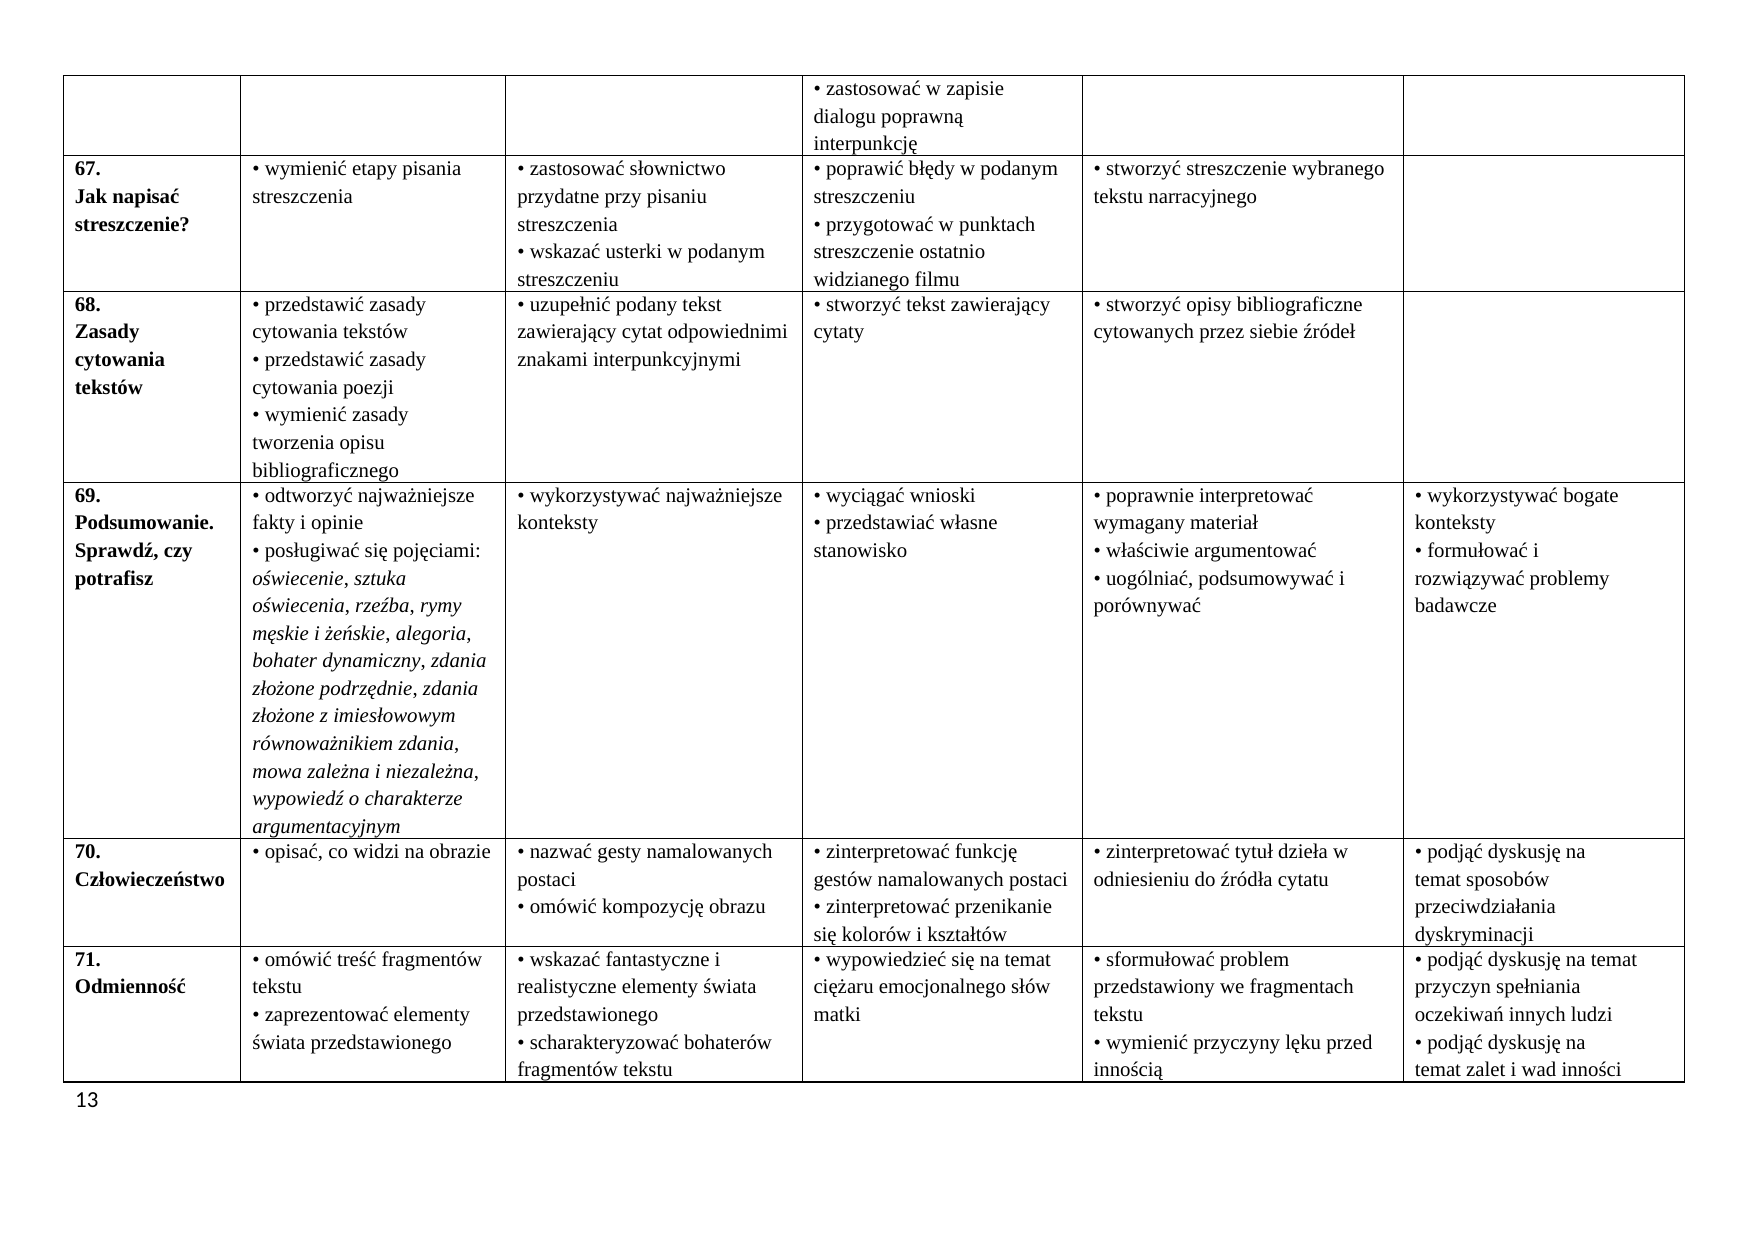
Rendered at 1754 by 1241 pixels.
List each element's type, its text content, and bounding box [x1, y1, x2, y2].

table_cell • zastosować w zapisie dialogu poprawną interpunkcję [803, 76, 1082, 155]
table_cell • podjąć dyskusję na temat sposobów przeciwdziałania dyskryminacji [1404, 839, 1684, 946]
table_cell [1083, 76, 1403, 155]
table_cell • omówić treść fragmentów tekstu • zaprezentować elementy świata przedstawionego [241, 947, 505, 1081]
table_cell 68. Zasady cytowania tekstów [64, 292, 240, 482]
table_cell [1404, 292, 1684, 482]
table_cell • wyciągać wnioski • przedstawiać własne stanowisko [803, 483, 1082, 838]
table_cell 71. Odmienność [64, 947, 240, 1081]
table_cell • wymienić etapy pisania streszczenia [241, 156, 505, 291]
table_cell 67. Jak napisać streszczenie? [64, 156, 240, 291]
table_cell • zastosować słownictwo przydatne przy pisaniu streszczenia • wskazać usterki w podanym streszczeniu [506, 156, 802, 291]
table_cell • opisać, co widzi na obrazie [241, 839, 505, 946]
table_cell • nazwać gesty namalowanych postaci • omówić kompozycję obrazu [506, 839, 802, 946]
table_cell • wykorzystywać bogate konteksty • formułować i rozwiązywać problemy badawcze [1404, 483, 1684, 838]
table_cell • wykorzystywać najważniejsze konteksty [506, 483, 802, 838]
table_cell [506, 76, 802, 155]
table_cell [1404, 76, 1684, 155]
table_cell [64, 76, 240, 155]
table_cell 70. Człowieczeństwo [64, 839, 240, 946]
table_cell • wskazać fantastyczne i realistyczne elementy świata przedstawionego • scharakteryzować bohaterów fragmentów tekstu [506, 947, 802, 1081]
table_cell • odtworzyć najważniejsze fakty i opinie • posługiwać się pojęciami: oświecenie, sztuka oświecenia, rzeźba, rymy męskie i żeńskie, alegoria, bohater dynamiczny, zdania złożone podrzędnie, zdania złożone z imiesłowowym równoważnikiem zdania, mowa zależna i niezależna, wypowiedź o charakterze argumentacyjnym [241, 483, 505, 838]
table_cell • stworzyć opisy bibliograficzne cytowanych przez siebie źródeł [1083, 292, 1403, 482]
table_cell [1404, 156, 1684, 291]
table_cell • poprawić błędy w podanym streszczeniu • przygotować w punktach streszczenie ostatnio widzianego filmu [803, 156, 1082, 291]
table_cell • wypowiedzieć się na temat ciężaru emocjonalnego słów matki [803, 947, 1082, 1081]
table_cell [241, 76, 505, 155]
table_cell • stworzyć tekst zawierający cytaty [803, 292, 1082, 482]
table_cell • uzupełnić podany tekst zawierający cytat odpowiednimi znakami interpunkcyjnymi [506, 292, 802, 482]
table_cell • sformułować problem przedstawiony we fragmentach tekstu • wymienić przyczyny lęku przed innością [1083, 947, 1403, 1081]
table_cell • przedstawić zasady cytowania tekstów • przedstawić zasady cytowania poezji • wymienić zasady tworzenia opisu bibliograficznego [241, 292, 505, 482]
table_cell • zinterpretować tytuł dzieła w odniesieniu do źródła cytatu [1083, 839, 1403, 946]
table_cell • zinterpretować funkcję gestów namalowanych postaci • zinterpretować przenikanie się kolorów i kształtów [803, 839, 1082, 946]
table_cell • stworzyć streszczenie wybranego tekstu narracyjnego [1083, 156, 1403, 291]
table_cell • poprawnie interpretować wymagany materiał • właściwie argumentować • uogólniać, podsumowywać i porównywać [1083, 483, 1403, 838]
table_cell 69. Podsumowanie. Sprawdź, czy potrafisz [64, 483, 240, 838]
table_cell • podjąć dyskusję na temat przyczyn spełniania oczekiwań innych ludzi • podjąć dyskusję na temat zalet i wad inności [1404, 947, 1684, 1081]
